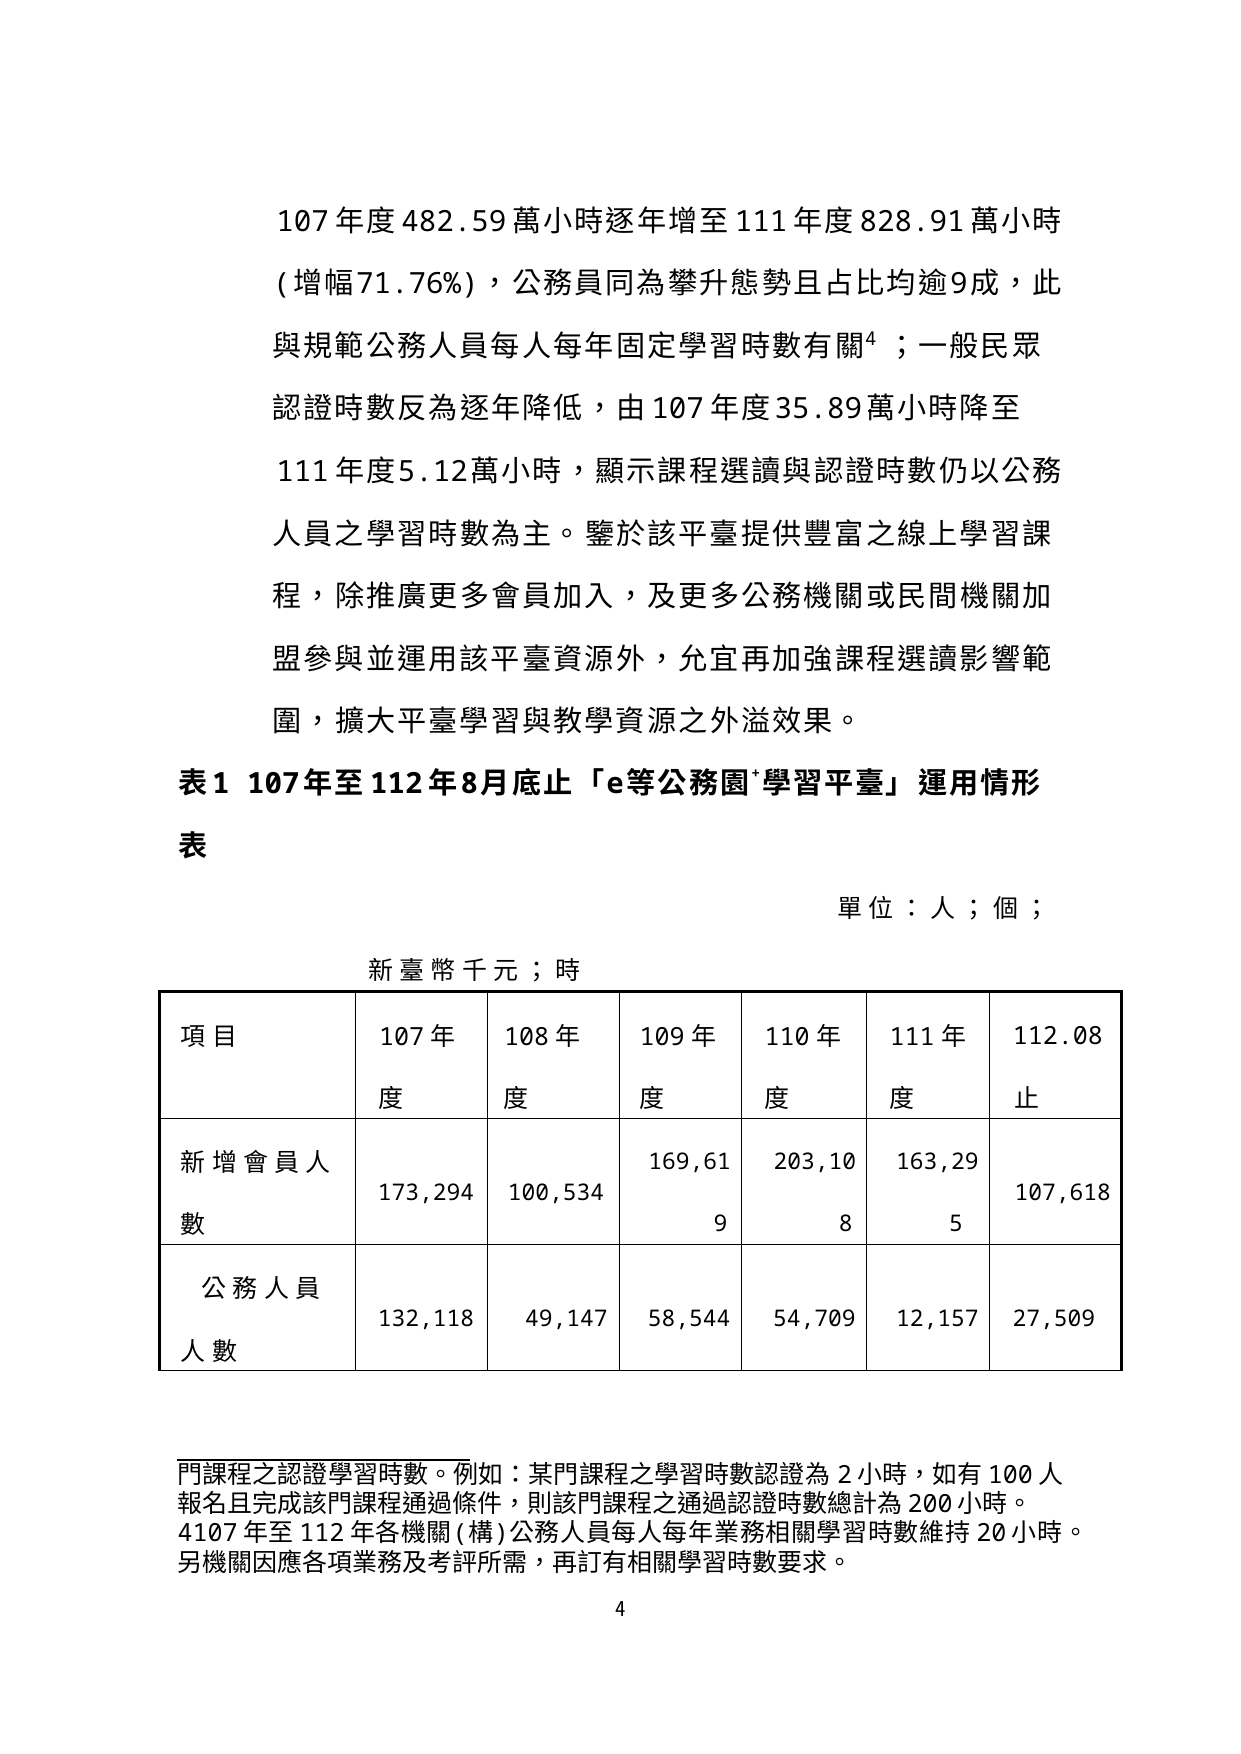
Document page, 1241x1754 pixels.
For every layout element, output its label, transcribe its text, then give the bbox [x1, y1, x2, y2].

table_cell 107,618 [990, 1119, 1120, 1244]
table_cell 27,509 [990, 1245, 1120, 1370]
table_cell 132,118 [356, 1245, 487, 1370]
table_cell 169,619 [620, 1119, 741, 1244]
text 107年至112年各機關(構)公務人員每人每年業務相關學習時數維持20小時。另機關因應各項業務及考評所需，再訂有相關學習時數要求。 [177, 1518, 1063, 1577]
table_cell 163,295 [867, 1119, 989, 1244]
table_header 110年度 [742, 993, 866, 1118]
table_header 108年度 [488, 993, 619, 1118]
text 又107年度至111年度新增課程數介於565個至1,054個，當年選讀總人數由107年度363.25萬人逐年增至111年度668.47萬人(增幅84.02%)，其中公務人員人數由107年度316.20萬人逐年增至111年度567.07萬人(增幅79.34%)，一般民眾人數則由107年度47.04萬人增至111年度101.41萬人(增幅115.58%)，選讀人數仍以公務員為主，均逾8成以上。當年度認證總時數亦由107年度482.59萬小時逐年增至111年度828.91萬小時(增幅71.76%)，公務員同為攀升態勢且占比均逾9成，此與規範公務人員每人每年固定學習時數有關；一般民眾認證時數反為逐年降低，由107年度35.89萬小時降至111年度5.12萬小時，顯示課程選讀與認證時數仍以公務人員之學習時數為主。鑒於該平臺提供豐富之線上學習課程，除推廣更多會員加入，及更多公務機關或民間機關加盟參與並運用該平臺資源外，允宜再加強課程選讀影響範圍，擴大平臺學習與教學資源之外溢效果。 [266, 177, 1063, 740]
table_cell 58,544 [620, 1245, 741, 1370]
text 表1 107年至112年8月底止「e等公務園+學習平臺」運用情形表 [177, 740, 1063, 865]
table_header 109年度 [620, 993, 741, 1118]
table_header 112.08止 [990, 993, 1120, 1118]
text 單位：人；個；新臺幣千元；時 [354, 865, 1063, 990]
table_cell 49,147 [488, 1245, 619, 1370]
table_cell 12,157 [867, 1245, 989, 1370]
table_header 項目 [161, 993, 355, 1118]
table_cell 203,108 [742, 1119, 866, 1244]
table_cell 公務人員人數 [161, 1245, 355, 1370]
table_cell 100,534 [488, 1119, 619, 1244]
table_cell 173,294 [356, 1119, 487, 1244]
table_cell 新增會員人數 [161, 1119, 355, 1244]
text 門課程之認證學習時數。例如：某門課程之學習時數認證為2小時，如有100人報名且完成該門課程通過條件，則該門課程之通過認證時數總計為200小時。 [177, 1460, 1063, 1518]
table_cell 54,709 [742, 1245, 866, 1370]
table_header 111年度 [867, 993, 989, 1118]
table_header 107年度 [356, 993, 487, 1118]
